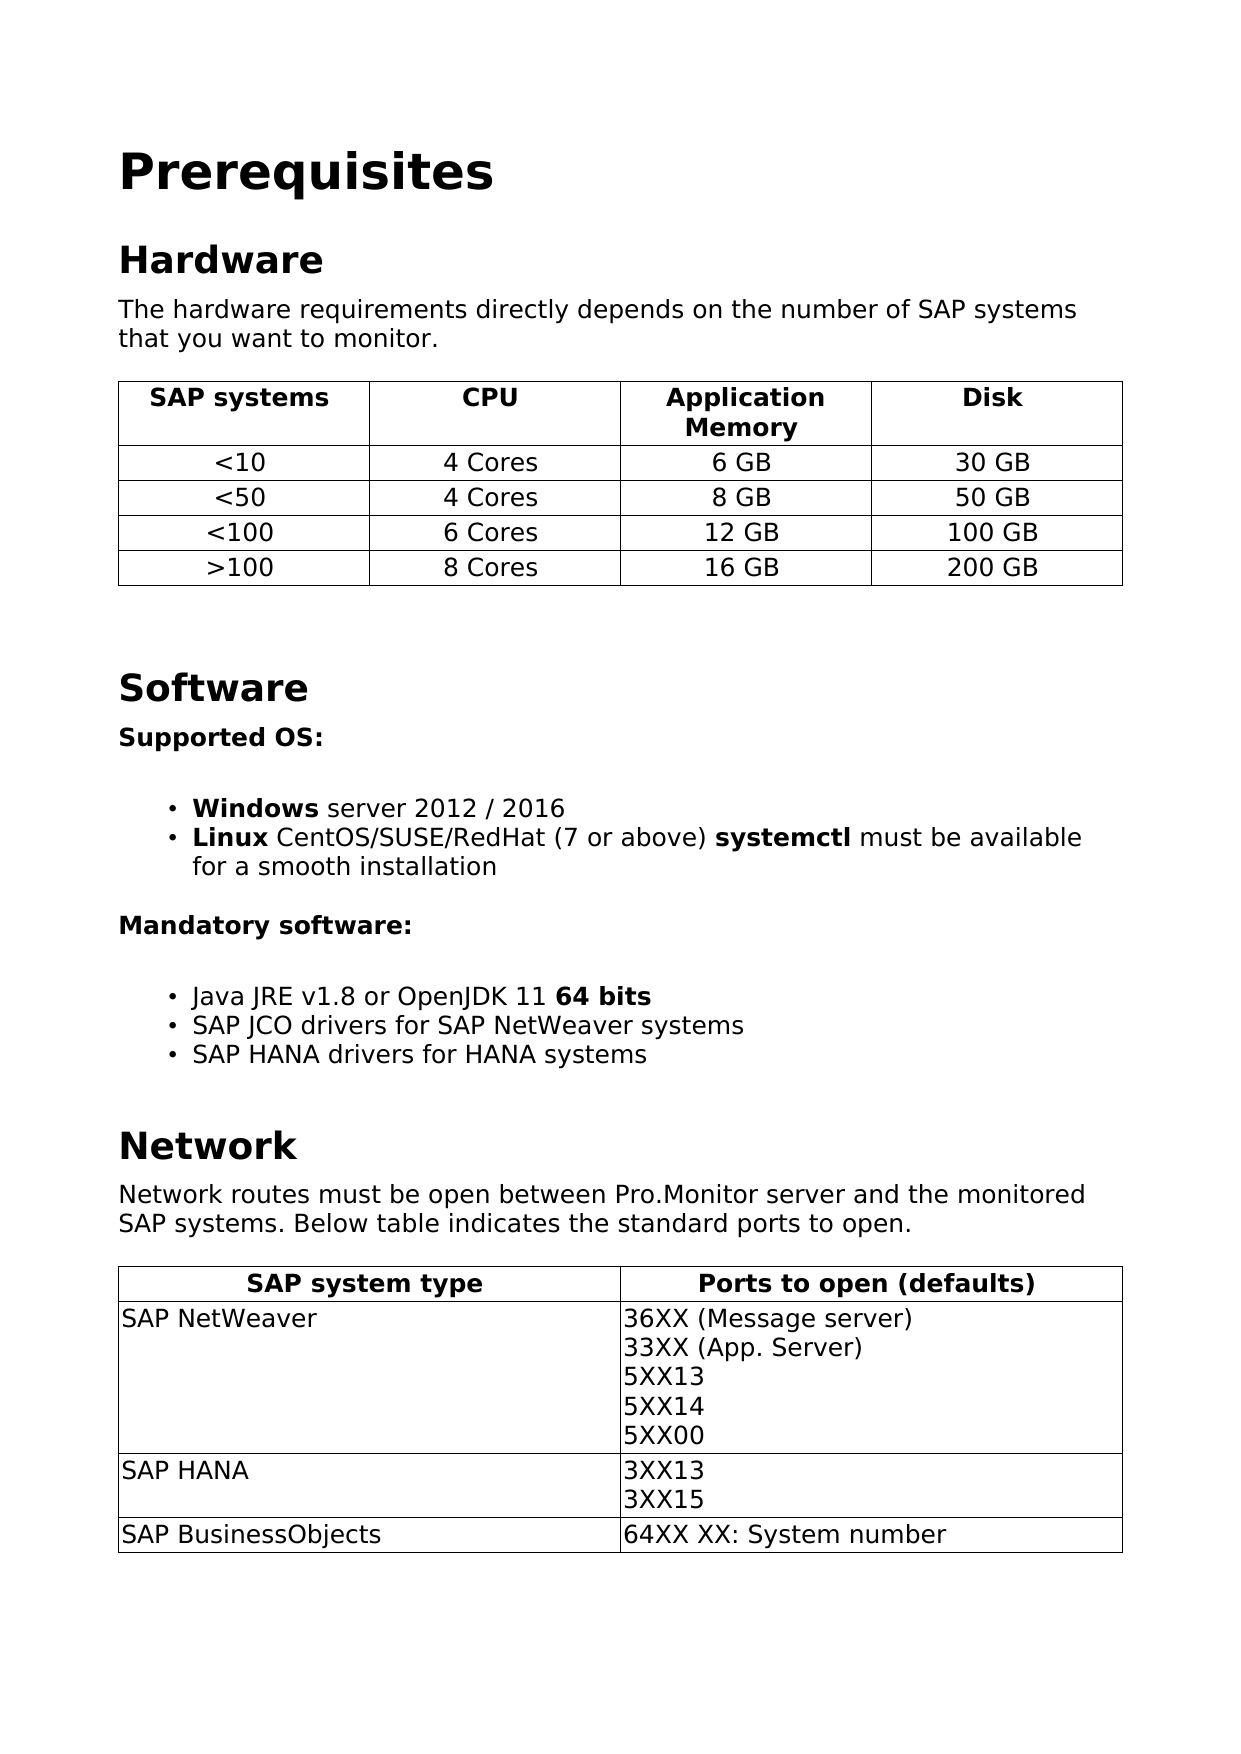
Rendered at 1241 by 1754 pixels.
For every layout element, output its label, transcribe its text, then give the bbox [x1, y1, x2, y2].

subtitle Network [118, 1124, 1122, 1168]
table_cell <10 [119, 446, 369, 480]
table_cell 3XX13 3XX15 [621, 1454, 1122, 1517]
list SAP JCO drivers for SAP NetWeaver systems [177, 1011, 1122, 1041]
table_cell 30 GB [872, 446, 1122, 480]
text Mandatory software: [118, 911, 1122, 940]
subtitle Prerequisites [118, 143, 1122, 201]
table_cell <100 [119, 516, 369, 550]
table_cell 4 Cores [370, 481, 620, 515]
text The hardware requirements directly depends on the number of SAP systems that you want to monitor.​ [118, 295, 1122, 353]
table_header Disk [872, 382, 1122, 445]
text Supported OS: [118, 723, 1122, 752]
table_header SAP systems [119, 382, 369, 445]
table_cell >100 [119, 551, 369, 585]
table_cell SAP BusinessObjects [119, 1518, 620, 1552]
table_cell 6 GB [621, 446, 871, 480]
table_cell 6 Cores [370, 516, 620, 550]
subtitle Hardware [118, 239, 1122, 282]
table_cell 16 GB [621, 551, 871, 585]
table_cell 12 GB [621, 516, 871, 550]
table_cell 8 Cores [370, 551, 620, 585]
table_cell SAP HANA [119, 1454, 620, 1517]
table_header CPU [370, 382, 620, 445]
list Linux CentOS/SUSE/RedHat (7 or above) systemctl must be available for a smooth installation [177, 823, 1122, 882]
table_cell 50 GB [872, 481, 1122, 515]
table_cell 4 Cores [370, 446, 620, 480]
table_header Application Memory [621, 382, 871, 445]
subtitle Software [118, 667, 1122, 711]
table_cell SAP NetWeaver [119, 1302, 620, 1453]
text Network routes must be open between Pro.Monitor server and the monitored SAP systems. Below table indicates the standard ports to open. [118, 1180, 1122, 1239]
list Windows server 2012 / 2016 [177, 794, 1122, 823]
table_header Ports to open (defaults) [621, 1267, 1122, 1301]
table_cell 64XX XX: System number [621, 1518, 1122, 1552]
table_cell 100 GB [872, 516, 1122, 550]
list SAP HANA drivers for HANA systems [177, 1041, 1122, 1070]
table_cell 36XX (Message server) 33XX (App. Server) 5XX13 5XX14 5XX00 [621, 1302, 1122, 1453]
table_header SAP system type [119, 1267, 620, 1301]
list Java JRE v1.8 or OpenJDK 11 64 bits [177, 982, 1122, 1011]
table_cell 200 GB [872, 551, 1122, 585]
text ​ ​ [118, 600, 1122, 629]
table_cell 8 GB [621, 481, 871, 515]
table_cell <50 [119, 481, 369, 515]
